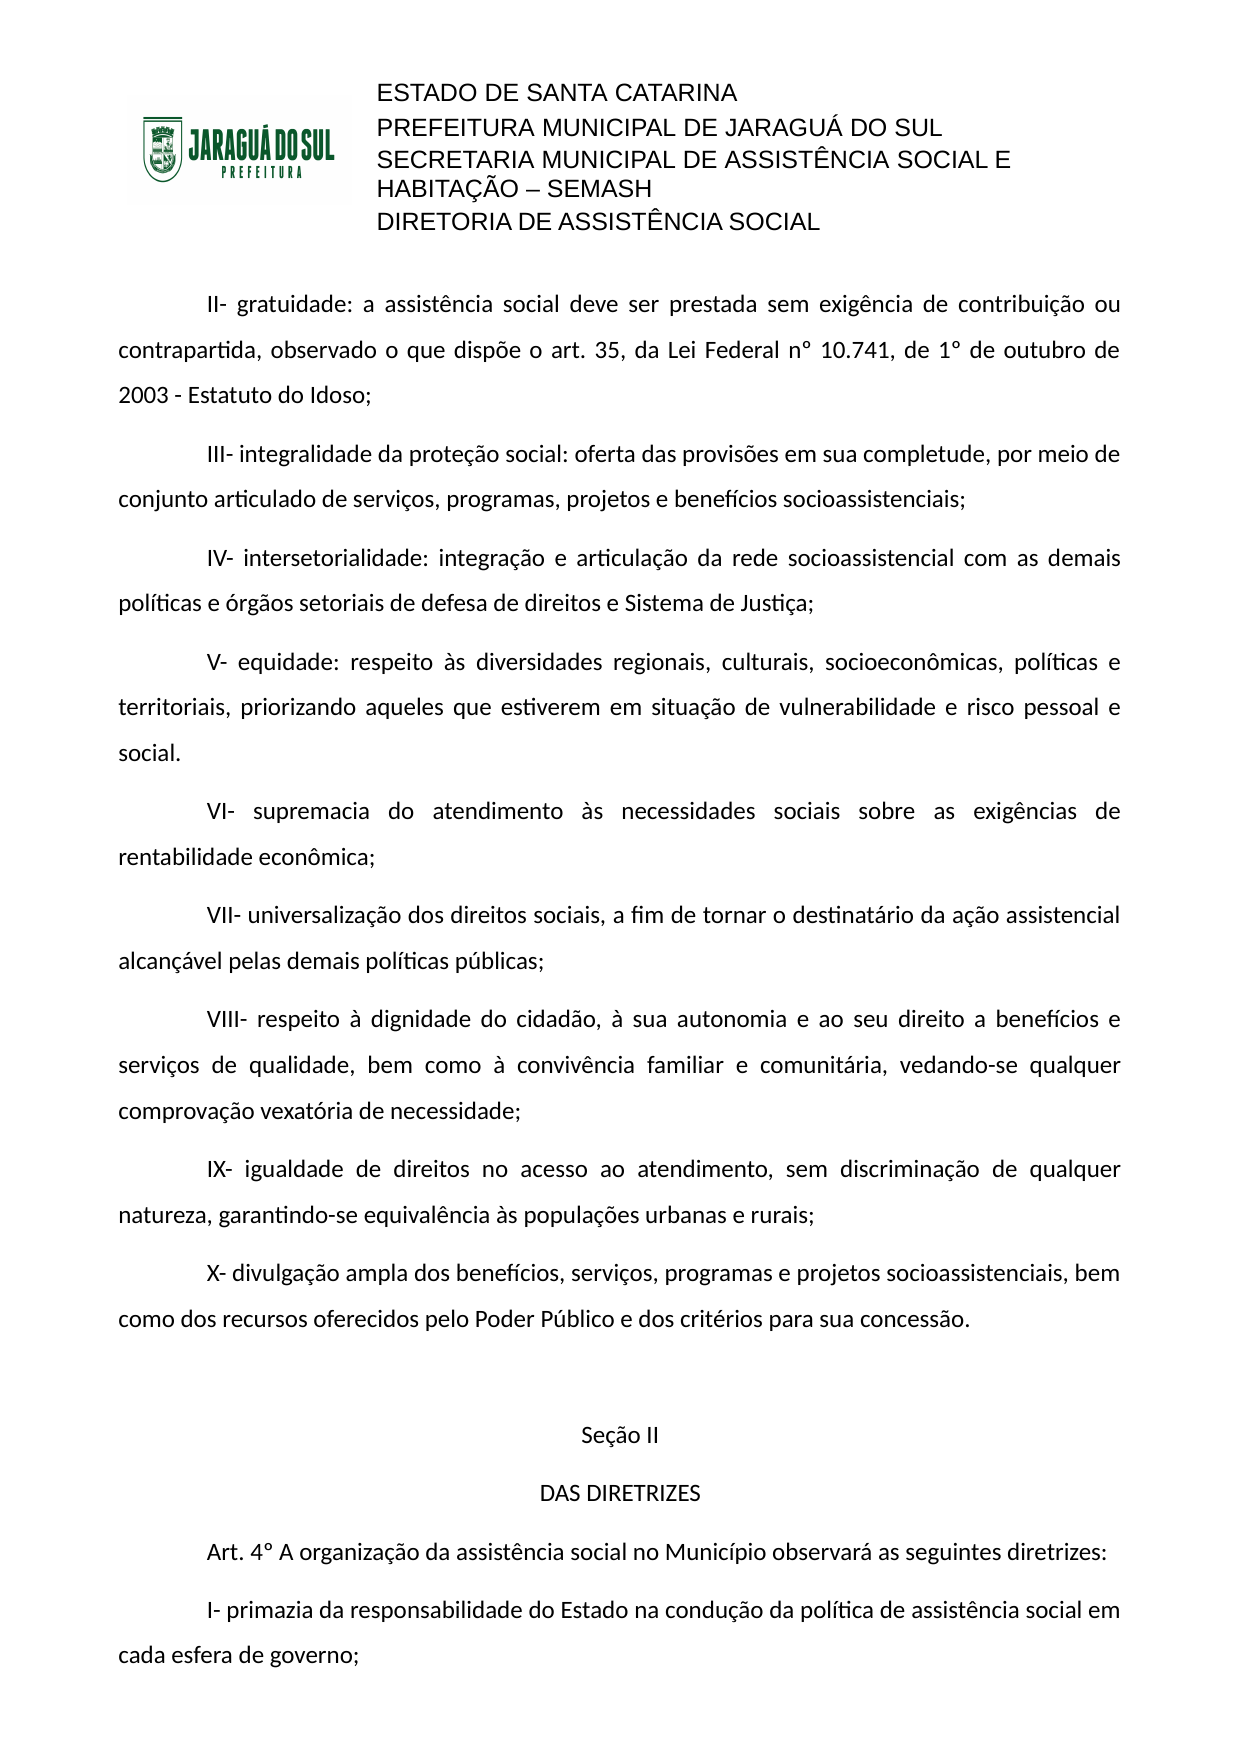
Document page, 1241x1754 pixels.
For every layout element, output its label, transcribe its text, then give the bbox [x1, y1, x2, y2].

text VII- universalização dos direitos sociais, a fim de tornar o destinatário da ação assistencial alcançável pelas demais políticas públicas; [118, 899, 1122, 976]
text X- divulgação ampla dos benefícios, serviços, programas e projetos socioassistenciais, bem como dos recursos oferecidos pelo Poder Público e dos critérios para sua concessão. [118, 1257, 1122, 1333]
text Art. 4º A organização da assistência social no Município observará as seguintes diretrizes: [118, 1536, 1122, 1566]
text IX- igualdade de direitos no acesso ao atendimento, sem discriminação de qualquer natureza, garantindo-se equivalência às populações urbanas e rurais; [118, 1153, 1122, 1229]
text Seção II [118, 1419, 1122, 1450]
text V- equidade: respeito às diversidades regionais, culturais, socioeconômicas, políticas e territoriais, priorizando aqueles que estiverem em situação de vulnerabilidade e risco pessoal e social. [118, 646, 1122, 768]
text VI- supremacia do atendimento às necessidades sociais sobre as exigências de rentabilidade econômica; [118, 796, 1122, 872]
text III- integralidade da proteção social: oferta das provisões em sua completude, por meio de conjunto articulado de serviços, programas, projetos e benefícios socioassistenciais; [118, 438, 1122, 514]
text VIII- respeito à dignidade do cidadão, à sua autonomia e ao seu direito a benefícios e serviços de qualidade, bem como à convivência familiar e comunitária, vedando-se qualquer comprovação vexatória de necessidade; [118, 1003, 1122, 1125]
text I- primazia da responsabilidade do Estado na condução da política de assistência social em cada esfera de governo; [118, 1594, 1122, 1670]
text II- gratuidade: a assistência social deve ser prestada sem exigência de contribuição ou contrapartida, observado o que dispõe o art. 35, da Lei Federal nº 10.741, de 1º de outubro de 2003 - Estatuto do Idoso; [118, 288, 1122, 410]
text IV- intersetorialidade: integração e articulação da rede socioassistencial com as demais políticas e órgãos setoriais de defesa de direitos e Sistema de Justiça; [118, 542, 1122, 618]
text DAS DIRETRIZES [118, 1477, 1122, 1508]
